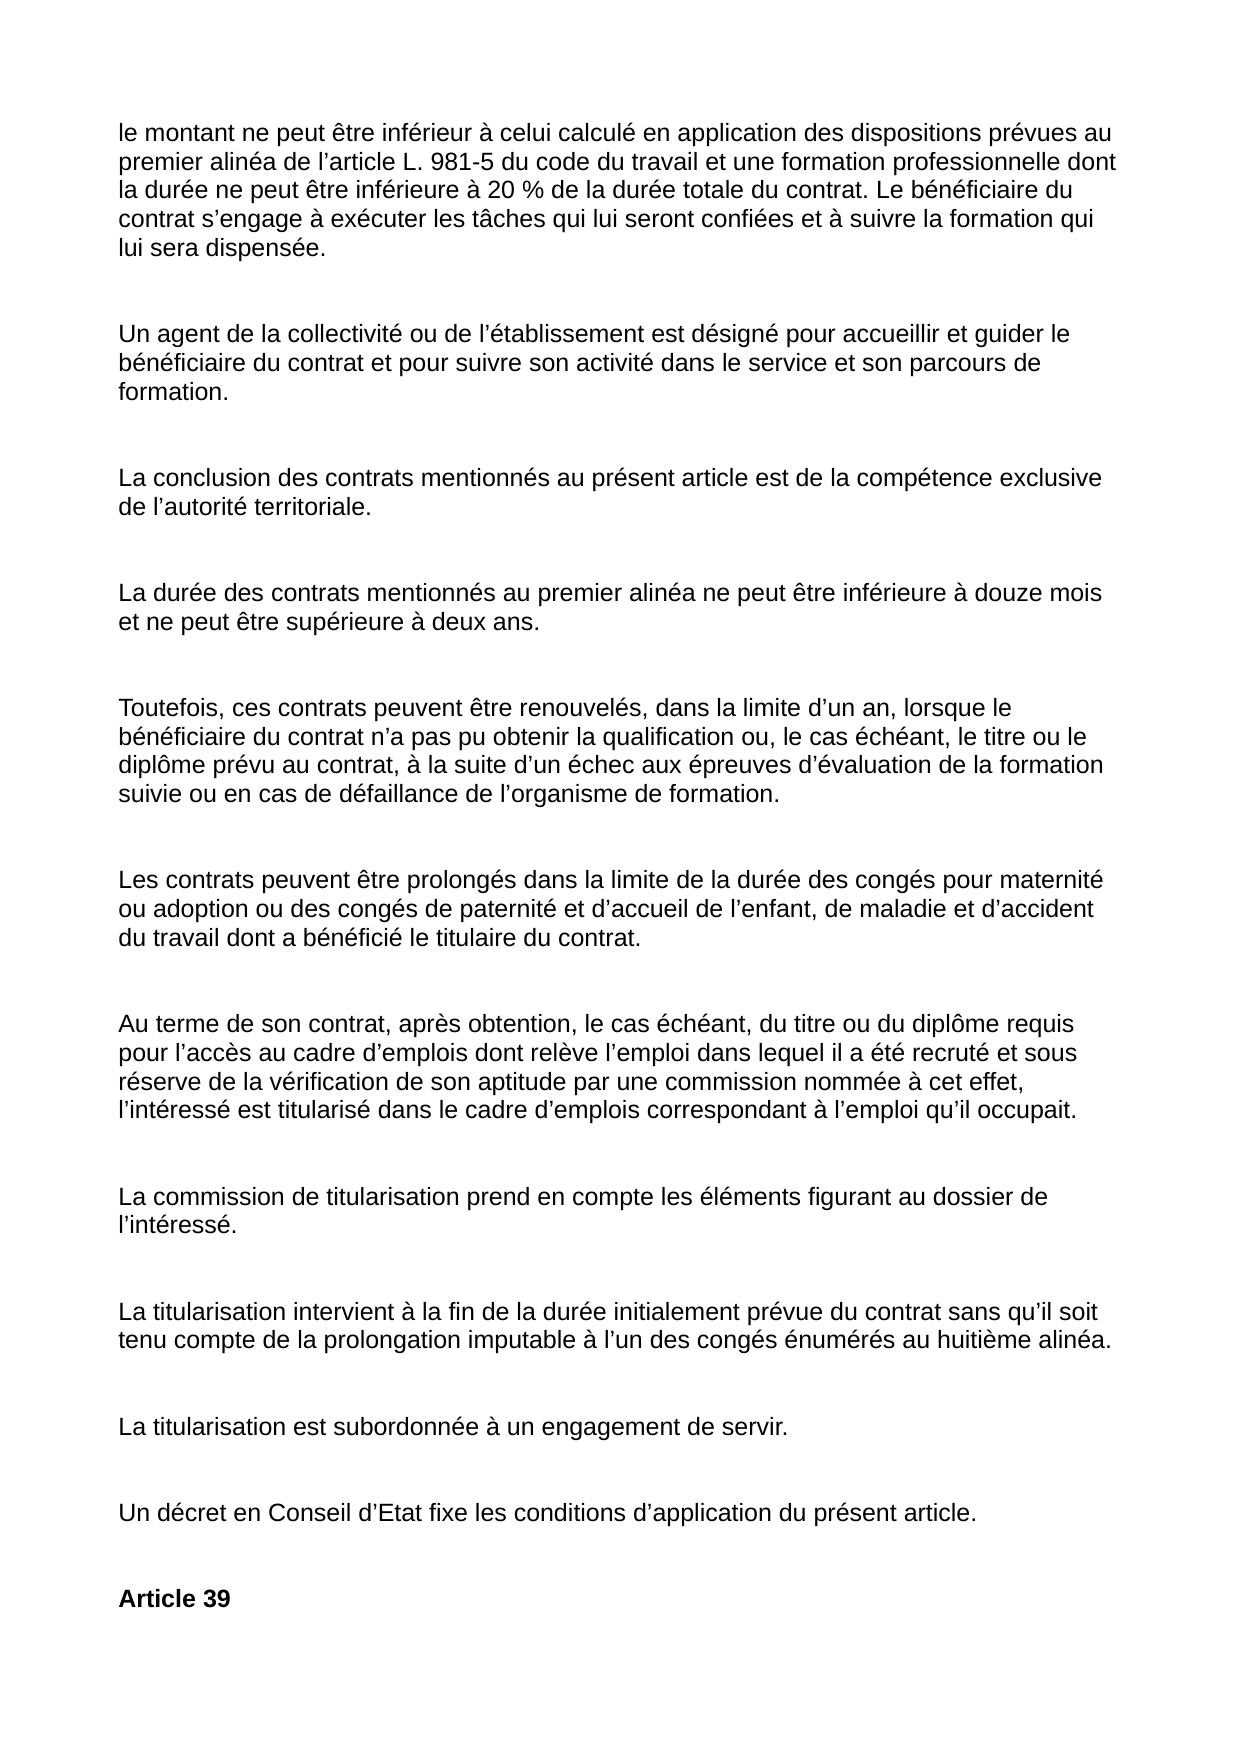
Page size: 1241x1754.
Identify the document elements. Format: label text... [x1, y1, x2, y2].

text Un décret en Conseil d’Etat fixe les conditions d’application du présent article. [118, 1498, 1122, 1527]
text La titularisation est subordonnée à un engagement de servir. [118, 1412, 1122, 1441]
text Toutefois, ces contrats peuvent être renouvelés, dans la limite d’un an, lorsque le bénéficiaire du contrat n’a pas pu obtenir la qualification ou, le cas échéant, le titre ou le diplôme prévu au contrat, à la suite d’un échec aux épreuves d’évaluation de la formation suivie ou en cas de défaillance de l’organisme de formation. [118, 693, 1122, 808]
text La commission de titularisation prend en compte les éléments figurant au dossier de l’intéressé. [118, 1182, 1122, 1239]
text le montant ne peut être inférieur à celui calculé en application des dispositions prévues au premier alinéa de l’article L. 981-5 du code du travail et une formation professionnelle dont la durée ne peut être inférieure à 20 % de la durée totale du contrat. Le bénéficiaire du contrat s’engage à exécuter les tâches qui lui seront confiées et à suivre la formation qui lui sera dispensée. [118, 118, 1122, 262]
text La conclusion des contrats mentionnés au présent article est de la compétence exclusive de l’autorité territoriale. [118, 463, 1122, 521]
text La durée des contrats mentionnés au premier alinéa ne peut être inférieure à douze mois et ne peut être supérieure à deux ans. [118, 578, 1122, 636]
text Les contrats peuvent être prolongés dans la limite de la durée des congés pour maternité ou adoption ou des congés de paternité et d’accueil de l’enfant, de maladie et d’accident du travail dont a bénéficié le titulaire du contrat. [118, 866, 1122, 952]
text La titularisation intervient à la fin de la durée initialement prévue du contrat sans qu’il soit tenu compte de la prolongation imputable à l’un des congés énumérés au huitième alinéa. [118, 1297, 1122, 1354]
text Un agent de la collectivité ou de l’établissement est désigné pour accueillir et guider le bénéficiaire du contrat et pour suivre son activité dans le service et son parcours de formation. [118, 319, 1122, 406]
text Article 39 [118, 1584, 1122, 1613]
text Au terme de son contrat, après obtention, le cas échéant, du titre ou du diplôme requis pour l’accès au cadre d’emplois dont relève l’emploi dans lequel il a été recruté et sous réserve de la vérification de son aptitude par une commission nommée à cet effet, l’intéressé est titularisé dans le cadre d’emplois correspondant à l’emploi qu’il occupait. [118, 1009, 1122, 1124]
